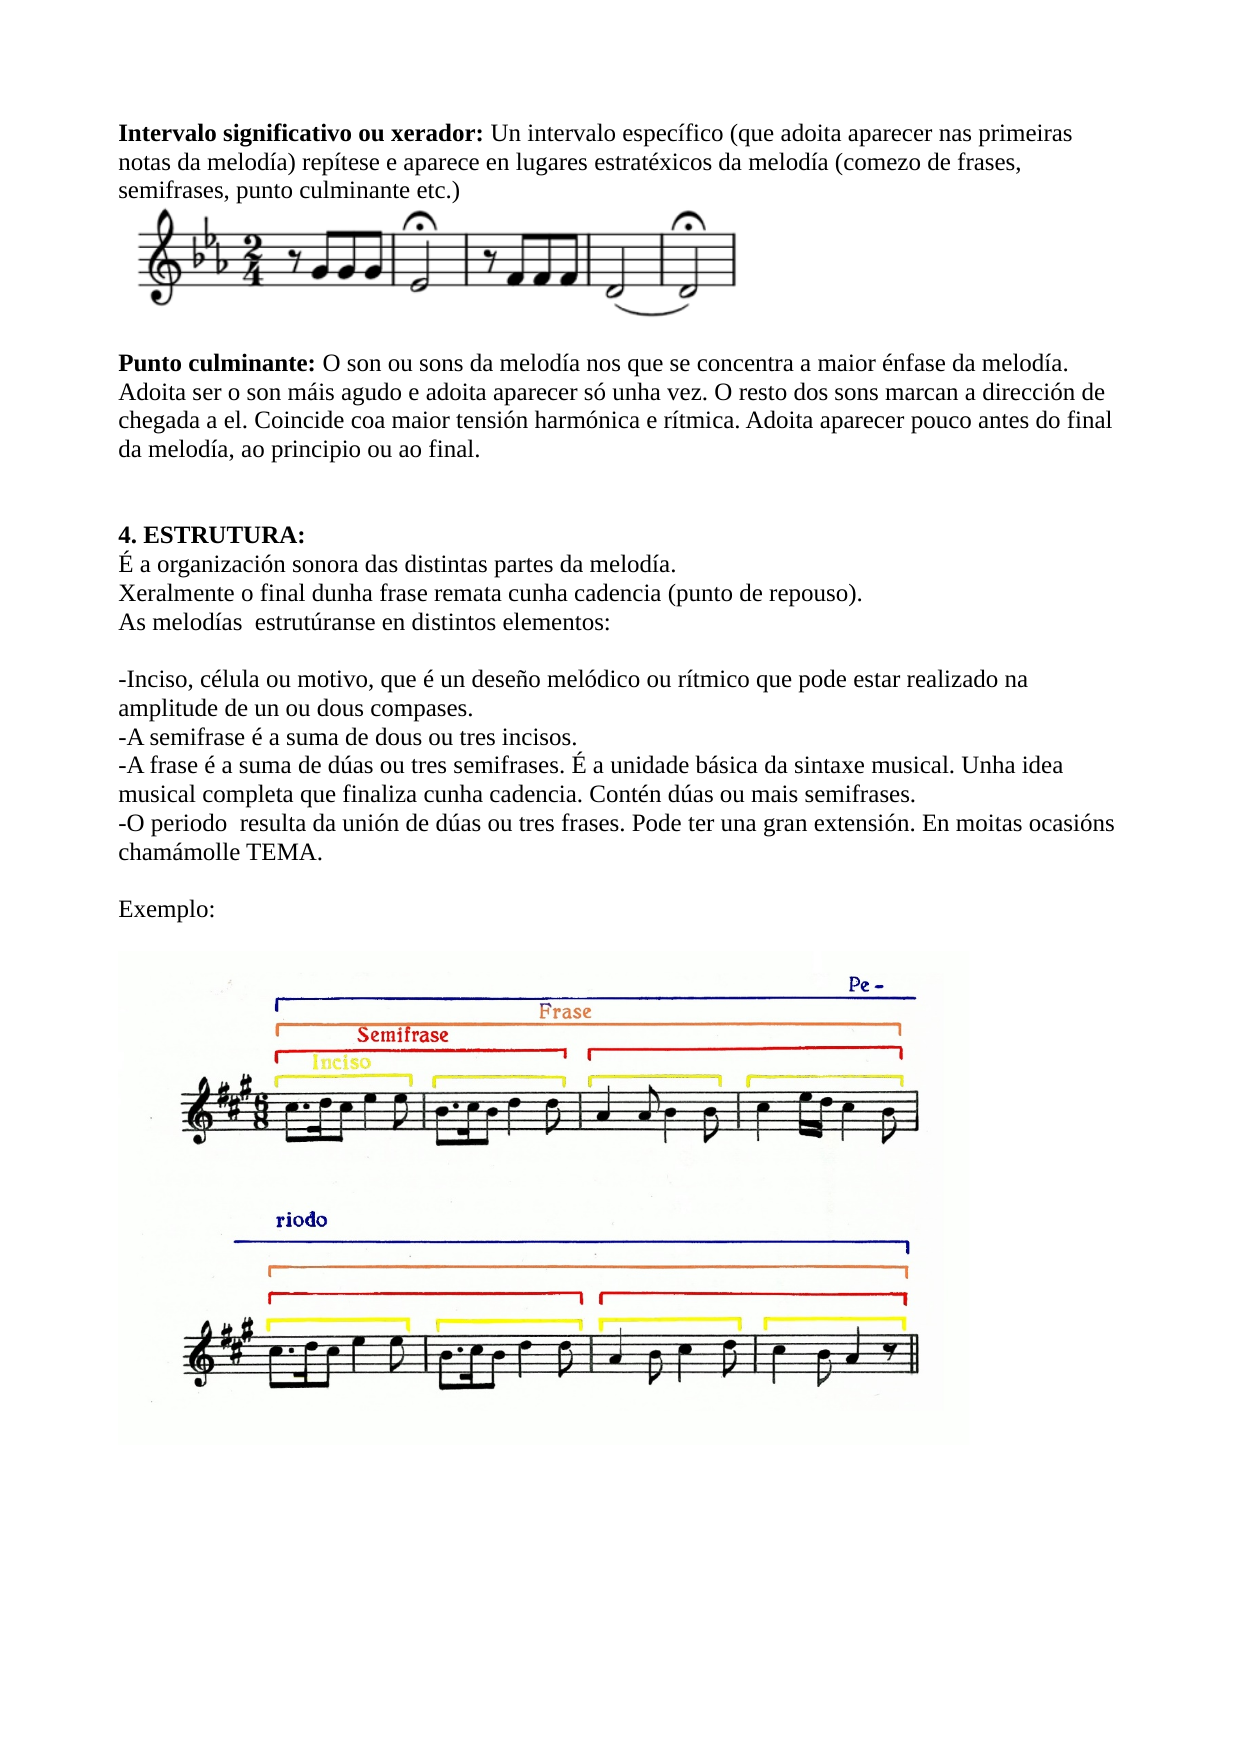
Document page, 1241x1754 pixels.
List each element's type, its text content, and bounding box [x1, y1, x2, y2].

text -Inciso, célula ou motivo, que é un deseño melódico ou rítmico que pode estar realizado na amplitude de un ou dous compases. [118, 664, 1122, 722]
picture [121, 204, 761, 336]
text Punto culminante: O son ou sons da melodía nos que se concentra a maior énfase da melodía. [118, 348, 1122, 377]
text -A semifrase é a suma de dous ou tres incisos. [118, 722, 1122, 751]
text Intervalo significativo ou xerador: Un intervalo específico (que adoita aparecer nas primeiras notas da melodía) repítese e aparece en lugares estratéxicos da melodía (comezo de frases, semifrases, punto culminante etc.) [118, 118, 1122, 204]
text Exemplo: [118, 894, 1122, 923]
text -O periodo resulta da unión de dúas ou tres frases. Pode ter una gran extensión. En moitas ocasións chamámolle TEMA. [118, 808, 1122, 866]
text 4. ESTRUTURA: [118, 521, 1122, 549]
text É a organización sonora das distintas partes da melodía. [118, 549, 1122, 578]
text Xeralmente o final dunha frase remata cunha cadencia (punto de repouso). [118, 578, 1122, 607]
text As melodías estrutúranse en distintos elementos: [118, 607, 1122, 636]
picture [118, 951, 970, 1445]
text -A frase é a suma de dúas ou tres semifrases. É a unidade básica da sintaxe musical. Unha idea musical completa que finaliza cunha cadencia. Contén dúas ou mais semifrases. [118, 751, 1122, 808]
text Adoita ser o son máis agudo e adoita aparecer só unha vez. O resto dos sons marcan a dirección de chegada a el. Coincide coa maior tensión harmónica e rítmica. Adoita aparecer pouco antes do final da melodía, ao principio ou ao final. [118, 377, 1122, 463]
